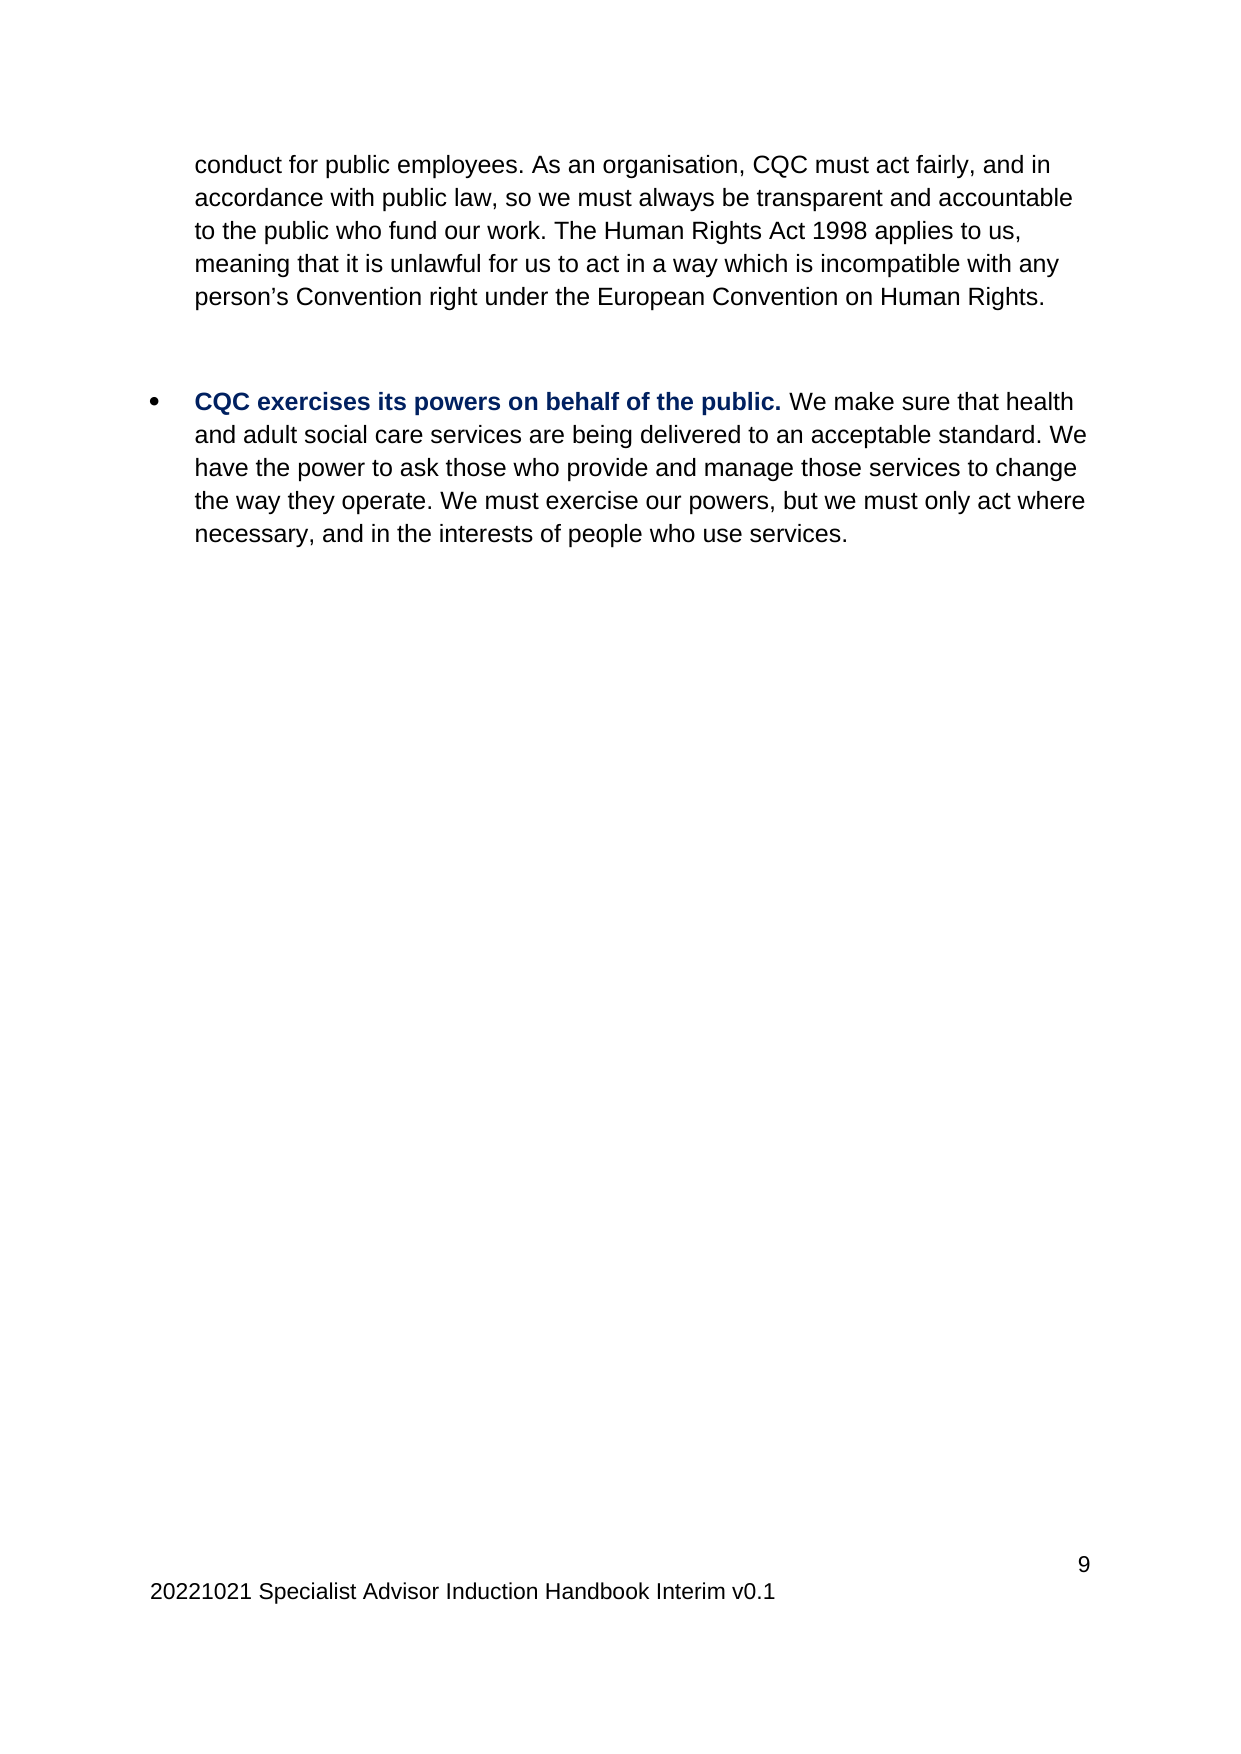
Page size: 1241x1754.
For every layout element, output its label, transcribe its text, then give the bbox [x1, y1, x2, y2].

list CQC exercises its powers on behalf of the public. We make sure that health and adult social care services are being delivered to an acceptable standard. We have the power to ask those who provide and manage those services to change the way they operate. We must exercise our powers, but we must only act where necessary, and in the interests of people who use services. [150, 387, 1090, 548]
list conduct for public employees. As an organisation, CQC must act fairly, and in accordance with public law, so we must always be transparent and accountable to the public who fund our work. The Human Rights Act 1998 applies to us, meaning that it is unlawful for us to act in a way which is incompatible with any person’s Convention right under the European Convention on Human Rights. [150, 150, 1090, 311]
